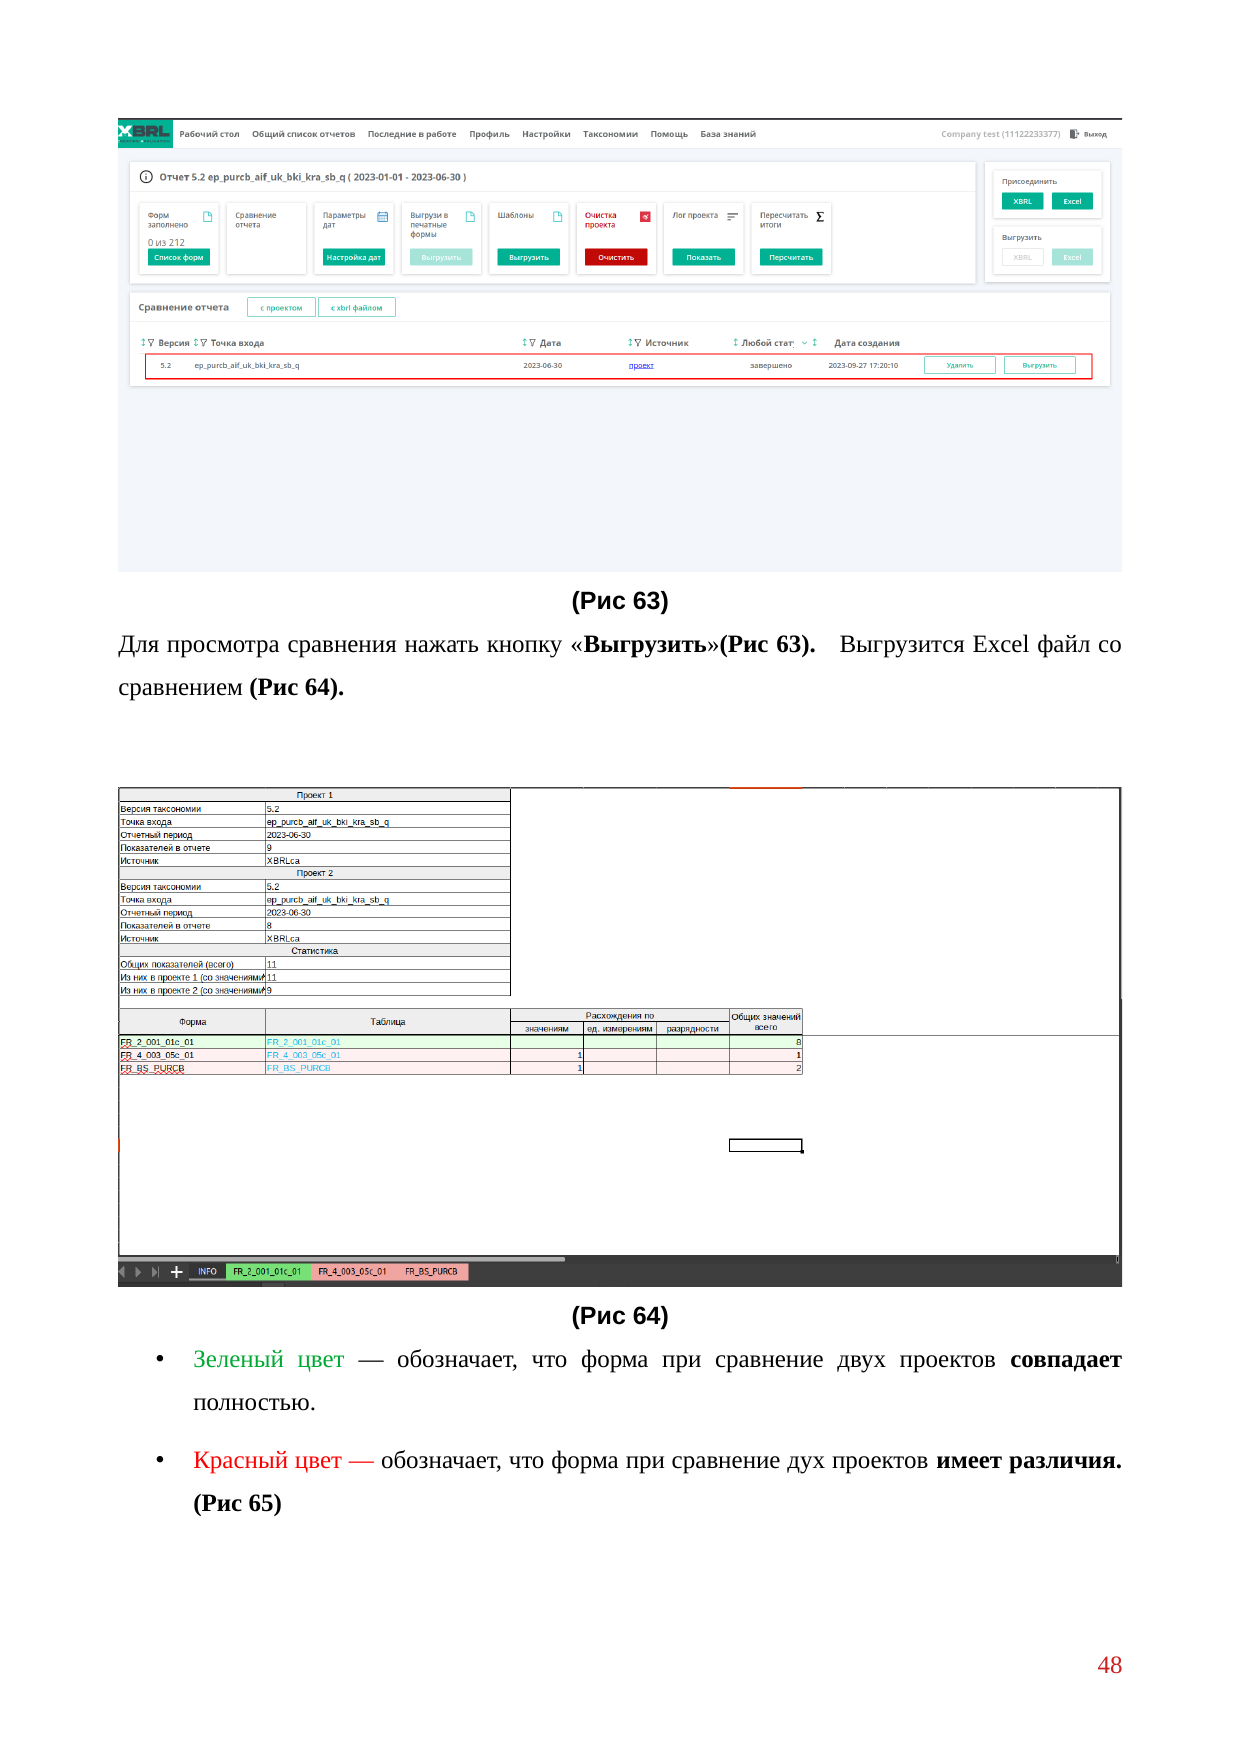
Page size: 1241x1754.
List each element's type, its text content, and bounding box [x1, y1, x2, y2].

text Для просмотра сравнения нажать кнопку «Выгрузить»(Рис 63). Выгрузится Excel файл со сравнением (Рис 64). [118, 629, 1122, 701]
list Красный цвет — обозначает, что форма при сравнение дух проектов имеет различия.(Рис 65) [156, 1445, 1122, 1517]
text (Рис 63) [118, 572, 1122, 615]
list Зеленый цвет — обозначает, что форма при сравнение двух проектов совпадает полностью. [156, 1344, 1122, 1416]
text (Рис 64) [118, 1287, 1122, 1329]
